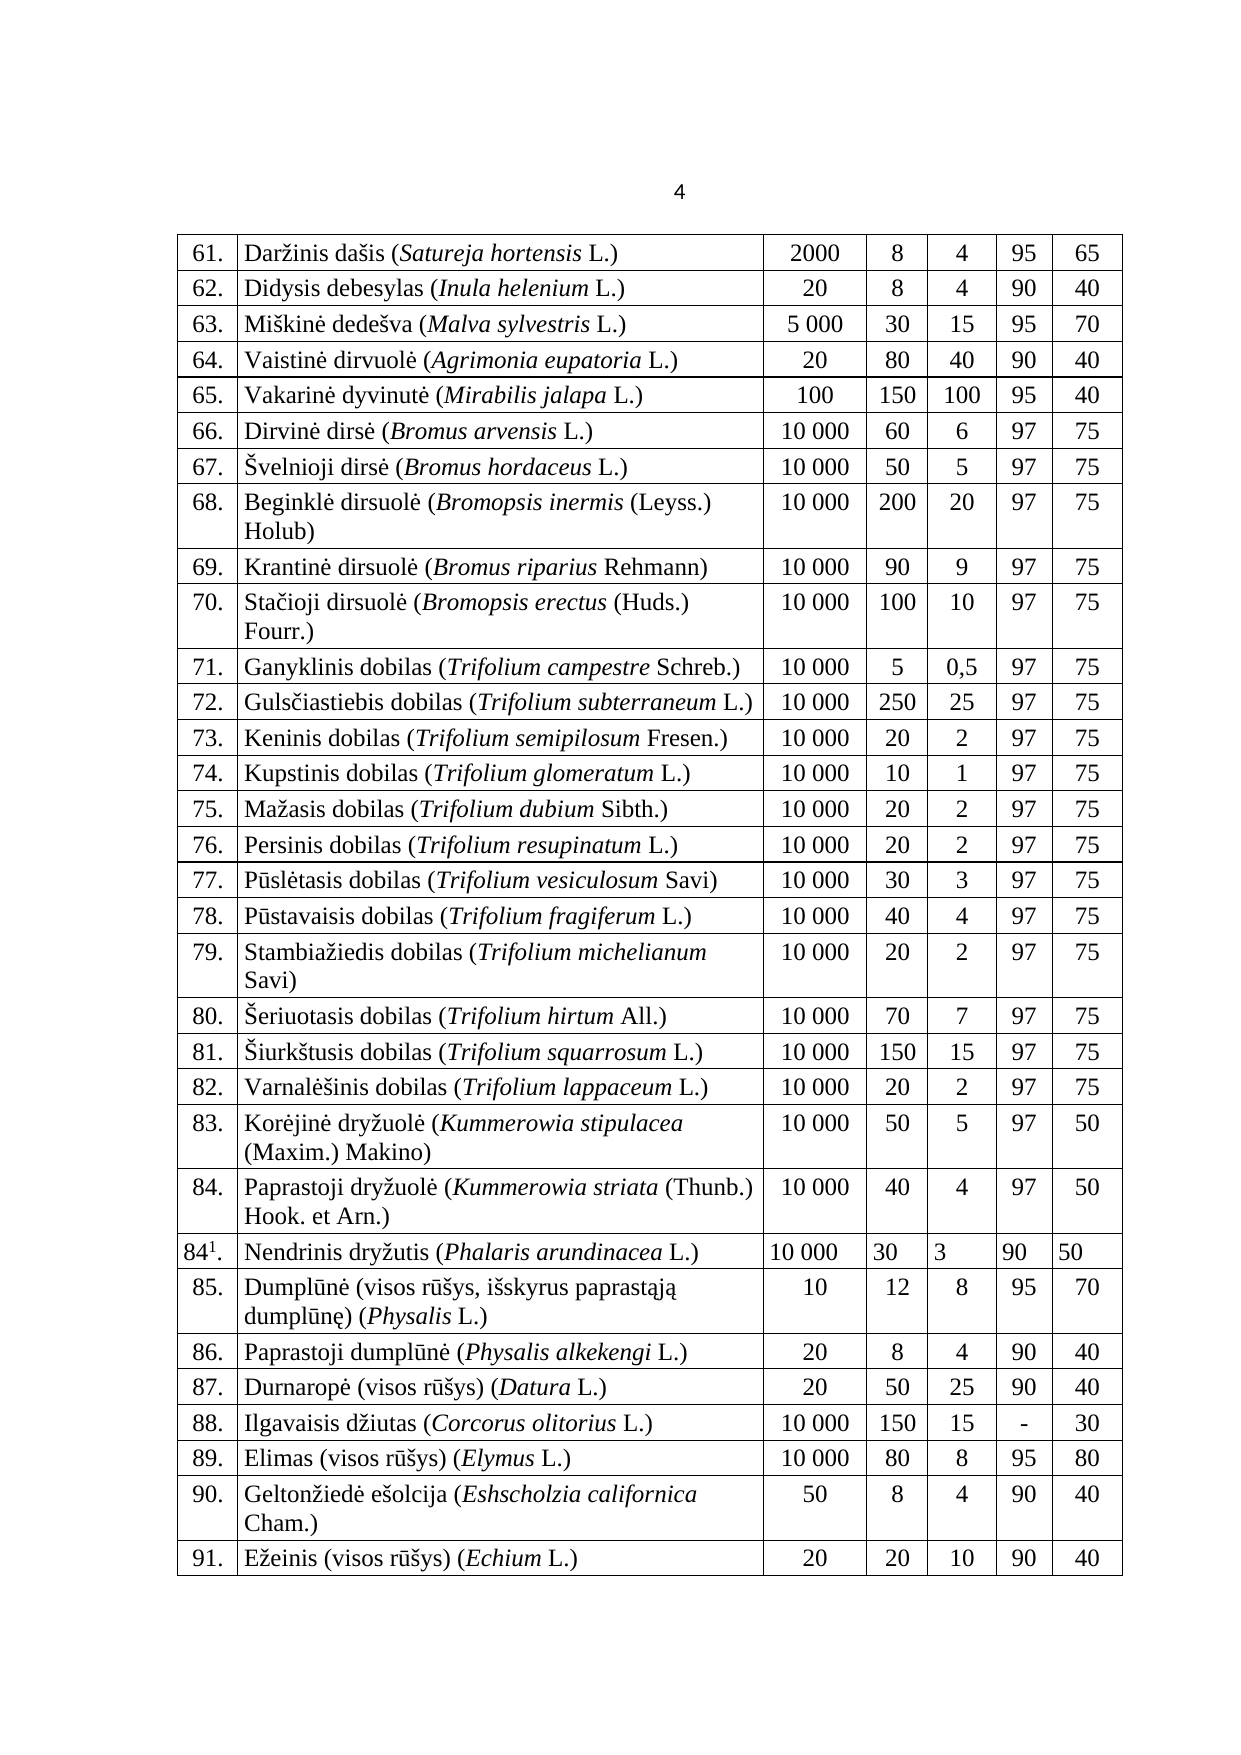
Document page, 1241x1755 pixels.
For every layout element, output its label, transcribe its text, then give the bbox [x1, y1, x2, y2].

table_cell 10 000 [764, 1441, 866, 1475]
table_cell 20 [764, 1334, 866, 1368]
table_cell 20 [867, 720, 927, 754]
table_cell 70 [1053, 1269, 1122, 1333]
table_cell 0,5 [928, 649, 996, 683]
table_cell 8 [867, 1476, 927, 1539]
table_cell 10 [764, 1269, 866, 1333]
table_cell 95 [997, 306, 1052, 341]
table_cell 10 000 [764, 756, 866, 790]
table_cell 65 [1053, 235, 1122, 269]
table_cell 3 [928, 863, 996, 897]
table_cell 97 [997, 449, 1052, 483]
table_cell 70 [867, 998, 927, 1033]
table_cell Kupstinis dobilas (Trifolium glomeratum L.) [238, 756, 763, 790]
table_cell 100 [928, 378, 996, 412]
table_cell 75 [1053, 449, 1122, 483]
table_cell 2 [928, 827, 996, 861]
table_cell Ežeinis (visos rūšys) (Echium L.) [238, 1541, 763, 1575]
table_cell 5 000 [764, 306, 866, 341]
table_cell 50 [764, 1476, 866, 1539]
table_cell 40 [928, 342, 996, 376]
table_cell 10 000 [764, 549, 866, 583]
table_cell 25 [928, 684, 996, 719]
table_cell 62. [178, 271, 237, 305]
table_cell 95 [997, 1441, 1052, 1475]
table_cell 91. [178, 1541, 237, 1575]
table_cell 75 [1053, 898, 1122, 933]
table_cell 12 [867, 1269, 927, 1333]
table_cell 40 [1053, 271, 1122, 305]
table_cell 75 [1053, 1069, 1122, 1104]
table_cell 75 [1053, 484, 1122, 548]
table_cell Dirvinė dirsė (Bromus arvensis L.) [238, 413, 763, 448]
table_cell 30 [867, 306, 927, 341]
table_cell 841. [178, 1234, 237, 1268]
table_cell 10 000 [764, 449, 866, 483]
table_cell 85. [178, 1269, 237, 1333]
table_cell Stačioji dirsuolė (Bromopsis erectus (Huds.) Fourr.) [238, 584, 763, 648]
table_cell 71. [178, 649, 237, 683]
table_cell 95 [997, 378, 1052, 412]
table_cell 97 [997, 1105, 1052, 1168]
table_cell 9 [928, 549, 996, 583]
table_cell 10 000 [764, 484, 866, 548]
table_cell 4 [928, 1476, 996, 1539]
table_cell 97 [997, 1034, 1052, 1068]
table_cell 64. [178, 342, 237, 376]
table_cell 40 [1053, 1334, 1122, 1368]
table_cell 97 [997, 756, 1052, 790]
table_cell 88. [178, 1405, 237, 1439]
table_cell Varnalėšinis dobilas (Trifolium lappaceum L.) [238, 1069, 763, 1104]
table_cell 63. [178, 306, 237, 341]
table_cell 1 [928, 756, 996, 790]
table_cell 90. [178, 1476, 237, 1539]
table_cell 70 [1053, 306, 1122, 341]
table_cell 50 [1053, 1105, 1122, 1168]
table_cell 10 [928, 1541, 996, 1575]
table_cell 90 [997, 342, 1052, 376]
table_cell 65. [178, 378, 237, 412]
table_cell 2 [928, 934, 996, 997]
table_cell 20 [764, 1369, 866, 1404]
table_cell 75 [1053, 998, 1122, 1033]
table_cell Mažasis dobilas (Trifolium dubium Sibth.) [238, 791, 763, 826]
table_cell 10 000 [764, 649, 866, 683]
table_cell 10 000 [764, 791, 866, 826]
table_cell 97 [997, 827, 1052, 861]
table_cell 8 [867, 1334, 927, 1368]
table_cell 97 [997, 649, 1052, 683]
table_cell 70. [178, 584, 237, 648]
table_cell 50 [1053, 1169, 1122, 1233]
table_cell 50 [867, 449, 927, 483]
table_cell 10 000 [764, 1169, 866, 1233]
table_cell Beginklė dirsuolė (Bromopsis inermis (Leyss.) Holub) [238, 484, 763, 548]
table_cell 10 000 [764, 827, 866, 861]
table_cell 150 [867, 1034, 927, 1068]
table_cell 81. [178, 1034, 237, 1068]
table_cell 72. [178, 684, 237, 719]
table_cell 97 [997, 863, 1052, 897]
table_cell 90 [997, 1234, 1052, 1268]
table_cell Pūslėtasis dobilas (Trifolium vesiculosum Savi) [238, 863, 763, 897]
table_cell 10 000 [764, 1069, 866, 1104]
table_cell Nendrinis dryžutis (Phalaris arundinacea L.) [238, 1234, 763, 1268]
table_cell 95 [997, 235, 1052, 269]
table_cell 97 [997, 1069, 1052, 1104]
table_cell 83. [178, 1105, 237, 1168]
table_cell 75 [1053, 549, 1122, 583]
table_cell 25 [928, 1369, 996, 1404]
table_cell 90 [997, 271, 1052, 305]
table_cell Persinis dobilas (Trifolium resupinatum L.) [238, 827, 763, 861]
table_cell 95 [997, 1269, 1052, 1333]
table_cell 79. [178, 934, 237, 997]
table_cell 10 000 [764, 1405, 866, 1439]
table_cell Elimas (visos rūšys) (Elymus L.) [238, 1441, 763, 1475]
table_cell Geltonžiedė ešolcija (Eshscholzia californica Cham.) [238, 1476, 763, 1539]
table_cell 10 000 [764, 1034, 866, 1068]
table_cell Gulsčiastiebis dobilas (Trifolium subterraneum L.) [238, 684, 763, 719]
table_cell 84. [178, 1169, 237, 1233]
table_cell Krantinė dirsuolė (Bromus riparius Rehmann) [238, 549, 763, 583]
table_cell 86. [178, 1334, 237, 1368]
table_cell 150 [867, 378, 927, 412]
table_cell 30 [1053, 1405, 1122, 1439]
table_cell 97 [997, 413, 1052, 448]
table_cell 90 [997, 1541, 1052, 1575]
table_cell Durnaropė (visos rūšys) (Datura L.) [238, 1369, 763, 1404]
table_cell 97 [997, 484, 1052, 548]
table_cell 97 [997, 898, 1052, 933]
table_cell 30 [867, 863, 927, 897]
table_cell 68. [178, 484, 237, 548]
table_cell 10 [928, 584, 996, 648]
table_cell 97 [997, 549, 1052, 583]
table_cell 97 [997, 584, 1052, 648]
table_cell 2 [928, 1069, 996, 1104]
table_cell 2 [928, 720, 996, 754]
table_cell 69. [178, 549, 237, 583]
table_cell 10 000 [764, 998, 866, 1033]
table_cell Ganyklinis dobilas (Trifolium campestre Schreb.) [238, 649, 763, 683]
table_cell 40 [1053, 1476, 1122, 1539]
table_cell 40 [867, 898, 927, 933]
table_cell 15 [928, 1034, 996, 1068]
table_cell 97 [997, 720, 1052, 754]
table_cell 75 [1053, 827, 1122, 861]
table_cell 20 [867, 1069, 927, 1104]
table_cell 8 [867, 235, 927, 269]
table_cell Šiurkštusis dobilas (Trifolium squarrosum L.) [238, 1034, 763, 1068]
table_cell 75 [1053, 756, 1122, 790]
table_cell 78. [178, 898, 237, 933]
table_cell 15 [928, 1405, 996, 1439]
table_cell Pūstavaisis dobilas (Trifolium fragiferum L.) [238, 898, 763, 933]
table_cell Keninis dobilas (Trifolium semipilosum Fresen.) [238, 720, 763, 754]
table_cell 90 [867, 549, 927, 583]
table_cell 10 000 [764, 1234, 866, 1268]
table_cell 60 [867, 413, 927, 448]
table_cell 90 [997, 1334, 1052, 1368]
table_cell Dumplūnė (visos rūšys, išskyrus paprastąją dumplūnę) (Physalis L.) [238, 1269, 763, 1333]
table_cell 97 [997, 998, 1052, 1033]
table_cell Paprastoji dryžuolė (Kummerowia striata (Thunb.) Hook. et Arn.) [238, 1169, 763, 1233]
table_cell 20 [928, 484, 996, 548]
table_cell Daržinis dašis (Satureja hortensis L.) [238, 235, 763, 269]
table_cell 80 [1053, 1441, 1122, 1475]
table_cell - [997, 1405, 1052, 1439]
table_cell 75 [1053, 720, 1122, 754]
table_cell 8 [867, 271, 927, 305]
table_cell Didysis debesylas (Inula helenium L.) [238, 271, 763, 305]
table_cell 50 [867, 1105, 927, 1168]
table_cell 75. [178, 791, 237, 826]
table_cell Vakarinė dyvinutė (Mirabilis jalapa L.) [238, 378, 763, 412]
table_cell 20 [764, 342, 866, 376]
table_cell 87. [178, 1369, 237, 1404]
table_cell 2 [928, 791, 996, 826]
table_cell 250 [867, 684, 927, 719]
table_cell 75 [1053, 863, 1122, 897]
table_cell 75 [1053, 791, 1122, 826]
table_cell 10 000 [764, 584, 866, 648]
table_cell 30 [867, 1234, 927, 1268]
table_cell 8 [928, 1441, 996, 1475]
table_cell 76. [178, 827, 237, 861]
table_cell 89. [178, 1441, 237, 1475]
table_cell 40 [1053, 1541, 1122, 1575]
table_cell 100 [764, 378, 866, 412]
table_cell 75 [1053, 684, 1122, 719]
table_cell 8 [928, 1269, 996, 1333]
table_cell 4 [928, 235, 996, 269]
table_cell 3 [928, 1234, 996, 1268]
table_cell 150 [867, 1405, 927, 1439]
table_cell 2000 [764, 235, 866, 269]
table_cell 10 000 [764, 898, 866, 933]
table_cell Stambiažiedis dobilas (Trifolium michelianum Savi) [238, 934, 763, 997]
table_cell 75 [1053, 1034, 1122, 1068]
table_cell 40 [1053, 1369, 1122, 1404]
table_cell 90 [997, 1369, 1052, 1404]
table_cell 4 [928, 271, 996, 305]
table_cell 75 [1053, 934, 1122, 997]
table_cell 90 [997, 1476, 1052, 1539]
table_cell 40 [867, 1169, 927, 1233]
table_cell Švelnioji dirsė (Bromus hordaceus L.) [238, 449, 763, 483]
table_cell Vaistinė dirvuolė (Agrimonia eupatoria L.) [238, 342, 763, 376]
table_cell 10 000 [764, 1105, 866, 1168]
table_cell 73. [178, 720, 237, 754]
table_cell 20 [867, 1541, 927, 1575]
table_cell 75 [1053, 584, 1122, 648]
table_cell 20 [867, 934, 927, 997]
table_cell 5 [867, 649, 927, 683]
table_cell 61. [178, 235, 237, 269]
table_cell 40 [1053, 378, 1122, 412]
table_cell 15 [928, 306, 996, 341]
table_cell 10 000 [764, 934, 866, 997]
table_cell 10 [867, 756, 927, 790]
table_cell 20 [867, 827, 927, 861]
table_cell 4 [928, 1169, 996, 1233]
table_cell Paprastoji dumplūnė (Physalis alkekengi L.) [238, 1334, 763, 1368]
table_cell 5 [928, 1105, 996, 1168]
table_cell 67. [178, 449, 237, 483]
table_cell 10 000 [764, 684, 866, 719]
table_cell 77. [178, 863, 237, 897]
table_cell 4 [928, 898, 996, 933]
table_cell 20 [867, 791, 927, 826]
table_cell 10 000 [764, 413, 866, 448]
table_cell 4 [928, 1334, 996, 1368]
table_cell 5 [928, 449, 996, 483]
table_cell 97 [997, 1169, 1052, 1233]
table_cell 50 [867, 1369, 927, 1404]
table_cell Ilgavaisis džiutas (Corcorus olitorius L.) [238, 1405, 763, 1439]
table_cell 50 [1053, 1234, 1122, 1268]
table_cell 6 [928, 413, 996, 448]
table_cell 7 [928, 998, 996, 1033]
table_cell 74. [178, 756, 237, 790]
table_cell 75 [1053, 413, 1122, 448]
table_cell Šeriuotasis dobilas (Trifolium hirtum All.) [238, 998, 763, 1033]
table_cell 20 [764, 271, 866, 305]
table_cell 97 [997, 791, 1052, 826]
table_cell 82. [178, 1069, 237, 1104]
table_cell 80 [867, 342, 927, 376]
table_cell 80. [178, 998, 237, 1033]
table_cell 66. [178, 413, 237, 448]
table_cell 97 [997, 684, 1052, 719]
table_cell 20 [764, 1541, 866, 1575]
table_cell 200 [867, 484, 927, 548]
table_cell 97 [997, 934, 1052, 997]
table_cell Miškinė dedešva (Malva sylvestris L.) [238, 306, 763, 341]
table_cell Korėjinė dryžuolė (Kummerowia stipulacea (Maxim.) Makino) [238, 1105, 763, 1168]
table_cell 75 [1053, 649, 1122, 683]
table_cell 10 000 [764, 720, 866, 754]
table_cell 40 [1053, 342, 1122, 376]
table_cell 80 [867, 1441, 927, 1475]
table_cell 10 000 [764, 863, 866, 897]
table_cell 100 [867, 584, 927, 648]
